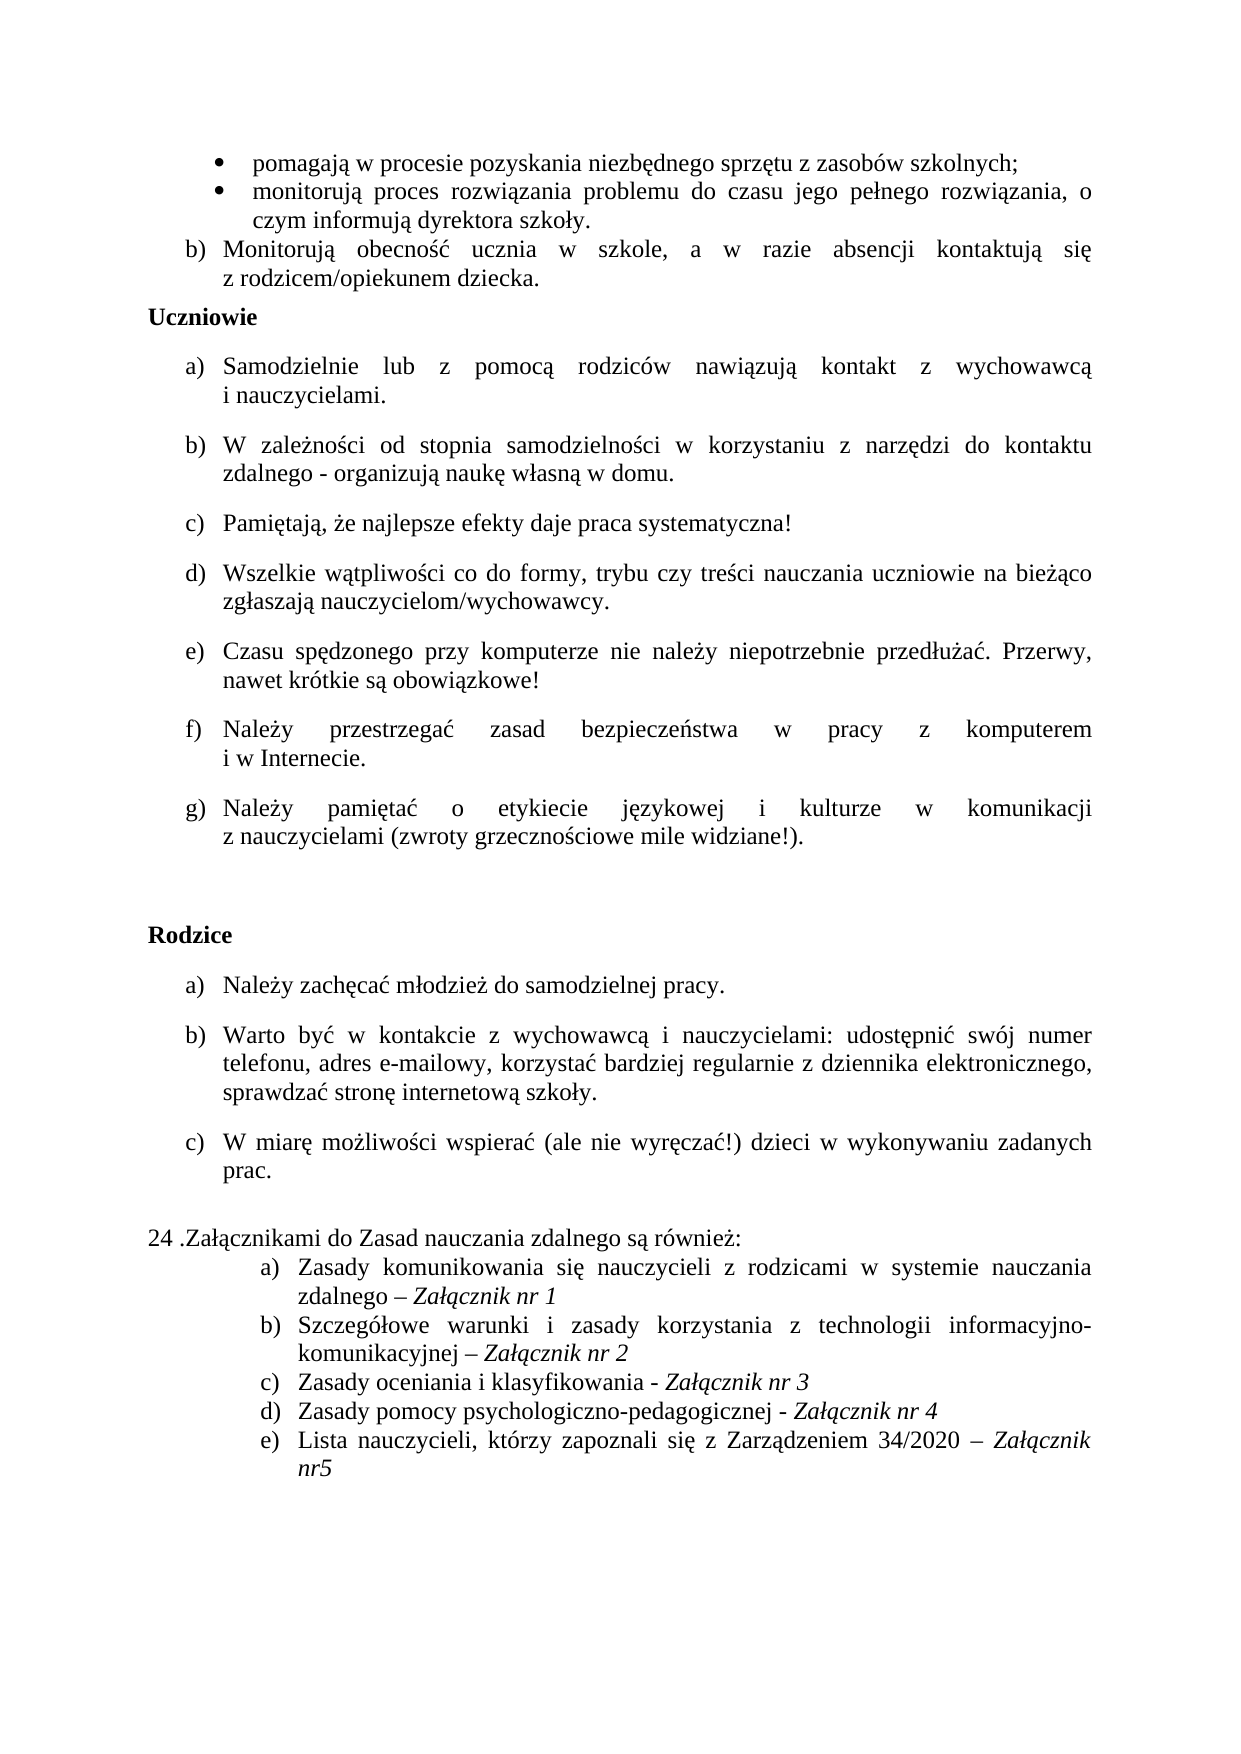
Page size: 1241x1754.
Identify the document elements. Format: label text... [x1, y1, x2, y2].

list Zasady komunikowania się nauczycieli z rodzicami w systemie nauczania zdalnego – Załącznik nr 1 [260, 1252, 1093, 1310]
list Warto być w kontakcie z wychowawcą i nauczycielami: udostępnić swój numer telefonu, adres e-mailowy, korzystać bardziej regularnie z dziennika elektronicznego, sprawdzać stronę internetową szkoły. [185, 1020, 1093, 1106]
list Pamiętają, że najlepsze efekty daje praca systematyczna! [185, 508, 1093, 537]
list Należy przestrzegać zasad bezpieczeństwa w pracy z komputerem i w Internecie. [185, 714, 1093, 772]
list Wszelkie wątpliwości co do formy, trybu czy treści nauczania uczniowie na bieżąco zgłaszają nauczycielom/wychowawcy. [185, 558, 1093, 615]
list Lista nauczycieli, którzy zapoznali się z Zarządzeniem 34/2020 – Załącznik nr5 [260, 1425, 1093, 1482]
list pomagają w procesie pozyskania niezbędnego sprzętu z zasobów szkolnych; [215, 148, 1093, 176]
list Monitorują obecność ucznia w szkole, a w razie absencji kontaktują się z rodzicem/opiekunem dziecka. [185, 234, 1093, 291]
list W miarę możliwości wspierać (ale nie wyręczać!) dzieci w wykonywaniu zadanych prac. [185, 1127, 1093, 1184]
list Należy pamiętać o etykiecie językowej i kulturze w komunikacji z nauczycielami (zwroty grzecznościowe mile widziane!). [185, 793, 1093, 850]
list Samodzielnie lub z pomocą rodziców nawiązują kontakt z wychowawcą i nauczycielami. [185, 351, 1093, 409]
list Szczegółowe warunki i zasady korzystania z technologii informacyjno-komunikacyjnej – Załącznik nr 2 [260, 1310, 1093, 1367]
list Należy zachęcać młodzież do samodzielnej pracy. [185, 970, 1093, 999]
list W zależności od stopnia samodzielności w korzystaniu z narzędzi do kontaktu zdalnego - organizują naukę własną w domu. [185, 430, 1093, 487]
text 24 .Załącznikami do Zasad nauczania zdalnego są również: [148, 1223, 1093, 1252]
text Rodzice [148, 921, 1093, 949]
list Czasu spędzonego przy komputerze nie należy niepotrzebnie przedłużać. Przerwy, nawet krótkie są obowiązkowe! [185, 636, 1093, 693]
list Zasady pomocy psychologiczno-pedagogicznej - Załącznik nr 4 [260, 1396, 1093, 1425]
list monitorują proces rozwiązania problemu do czasu jego pełnego rozwiązania, o czym informują dyrektora szkoły. [215, 176, 1093, 234]
list Zasady oceniania i klasyfikowania - Załącznik nr 3 [260, 1367, 1093, 1396]
text Uczniowie [148, 302, 1093, 331]
